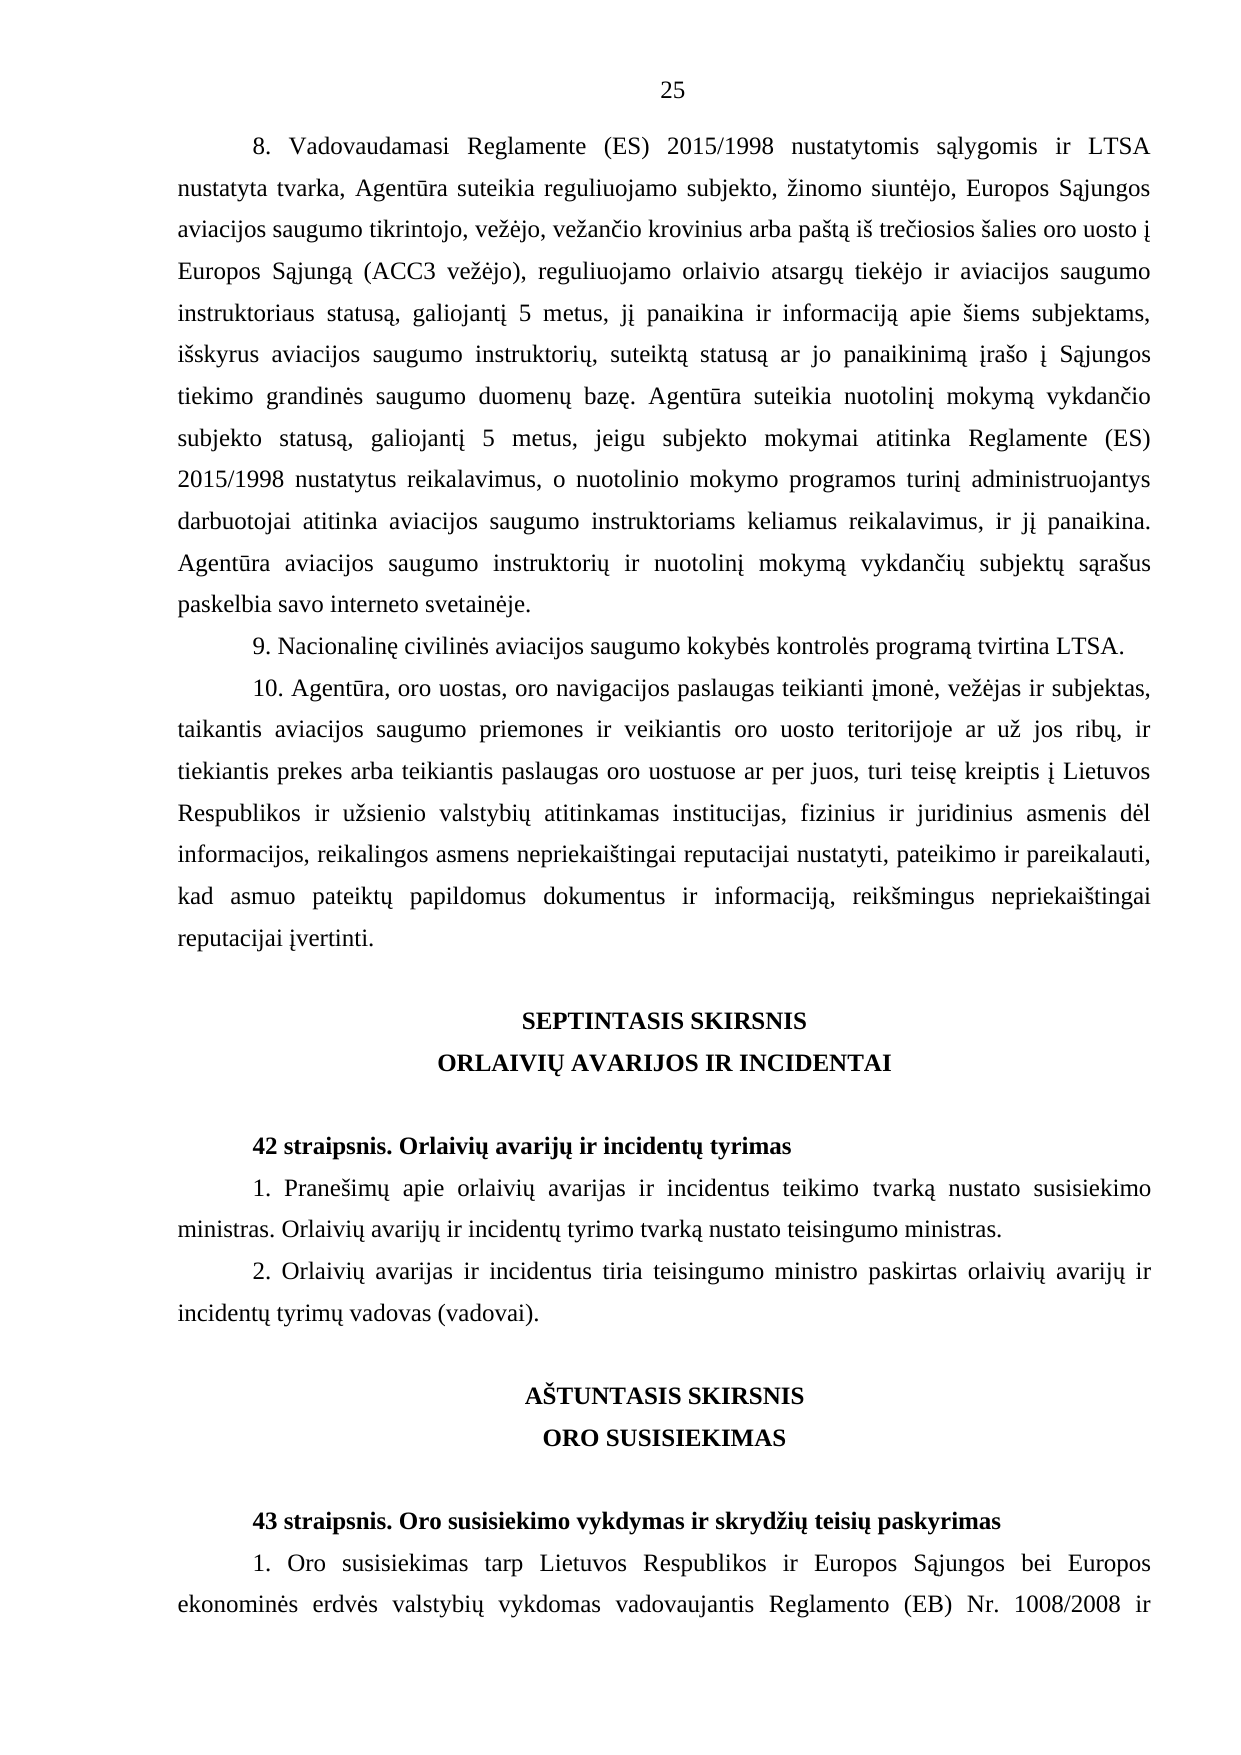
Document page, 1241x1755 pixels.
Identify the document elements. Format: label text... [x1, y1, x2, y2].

text 9. Nacionalinę civilinės aviacijos saugumo kokybės kontrolės programą tvirtina LTSA. [177, 618, 1152, 660]
text 43 straipsnis. Oro susisiekimo vykdymas ir skrydžių teisių paskyrimas [177, 1493, 1152, 1535]
text 42 straipsnis. Orlaivių avarijų ir incidentų tyrimas [177, 1118, 1152, 1160]
text SEPTINTASIS skirsnis [177, 993, 1152, 1035]
text AŠTUNTASIS skirsnis [177, 1368, 1152, 1410]
text ORLAIVIŲ AVARIJOS IR INCIDENTAI [177, 1035, 1152, 1076]
text 10. Agentūra, oro uostas, oro navigacijos paslaugas teikianti įmonė, vežėjas ir subjektas, taikantis aviacijos saugumo priemones ir veikiantis oro uosto teritorijoje ar už jos ribų, ir tiekiantis prekes arba teikiantis paslaugas oro uostuose ar per juos, turi teisę kreiptis į Lietuvos Respublikos ir užsienio valstybių atitinkamas institucijas, fizinius ir juridinius asmenis dėl informacijos, reikalingos asmens nepriekaištingai reputacijai nustatyti, pateikimo ir pareikalauti, kad asmuo pateiktų papildomus dokumentus ir informaciją, reikšmingus nepriekaištingai reputacijai įvertinti. [177, 660, 1152, 951]
text 2. Orlaivių avarijas ir incidentus tiria teisingumo ministro paskirtas orlaivių avarijų ir incidentų tyrimų vadovas (vadovai). [177, 1243, 1152, 1326]
text 1. Pranešimų apie orlaivių avarijas ir incidentus teikimo tvarką nustato susisiekimo ministras. Orlaivių avarijų ir incidentų tyrimo tvarką nustato teisingumo ministras. [177, 1160, 1152, 1243]
text 8. Vadovaudamasi Reglamente (ES) 2015/1998 nustatytomis sąlygomis ir LTSA nustatyta tvarka, Agentūra suteikia reguliuojamo subjekto, žinomo siuntėjo, Europos Sąjungos aviacijos saugumo tikrintojo, vežėjo, vežančio krovinius arba paštą iš trečiosios šalies oro uosto į Europos Sąjungą (ACC3 vežėjo), reguliuojamo orlaivio atsargų tiekėjo ir aviacijos saugumo instruktoriaus statusą, galiojantį 5 metus, jį panaikina ir informaciją apie šiems subjektams, išskyrus aviacijos saugumo instruktorių, suteiktą statusą ar jo panaikinimą įrašo į Sąjungos tiekimo grandinės saugumo duomenų bazę. Agentūra suteikia nuotolinį mokymą vykdančio subjekto statusą, galiojantį 5 metus, jeigu subjekto mokymai atitinka Reglamente (ES) 2015/1998 nustatytus reikalavimus, o nuotolinio mokymo programos turinį administruojantys darbuotojai atitinka aviacijos saugumo instruktoriams keliamus reikalavimus, ir jį panaikina. Agentūra aviacijos saugumo instruktorių ir nuotolinį mokymą vykdančių subjektų sąrašus paskelbia savo interneto svetainėje. [177, 118, 1152, 618]
text 1. Oro susisiekimas tarp Lietuvos Respublikos ir Europos Sąjungos bei Europos ekonominės erdvės valstybių vykdomas vadovaujantis Reglamento (EB) Nr. 1008/2008 ir [177, 1535, 1152, 1618]
text ORO SUSISIEKIMAS [177, 1410, 1152, 1451]
